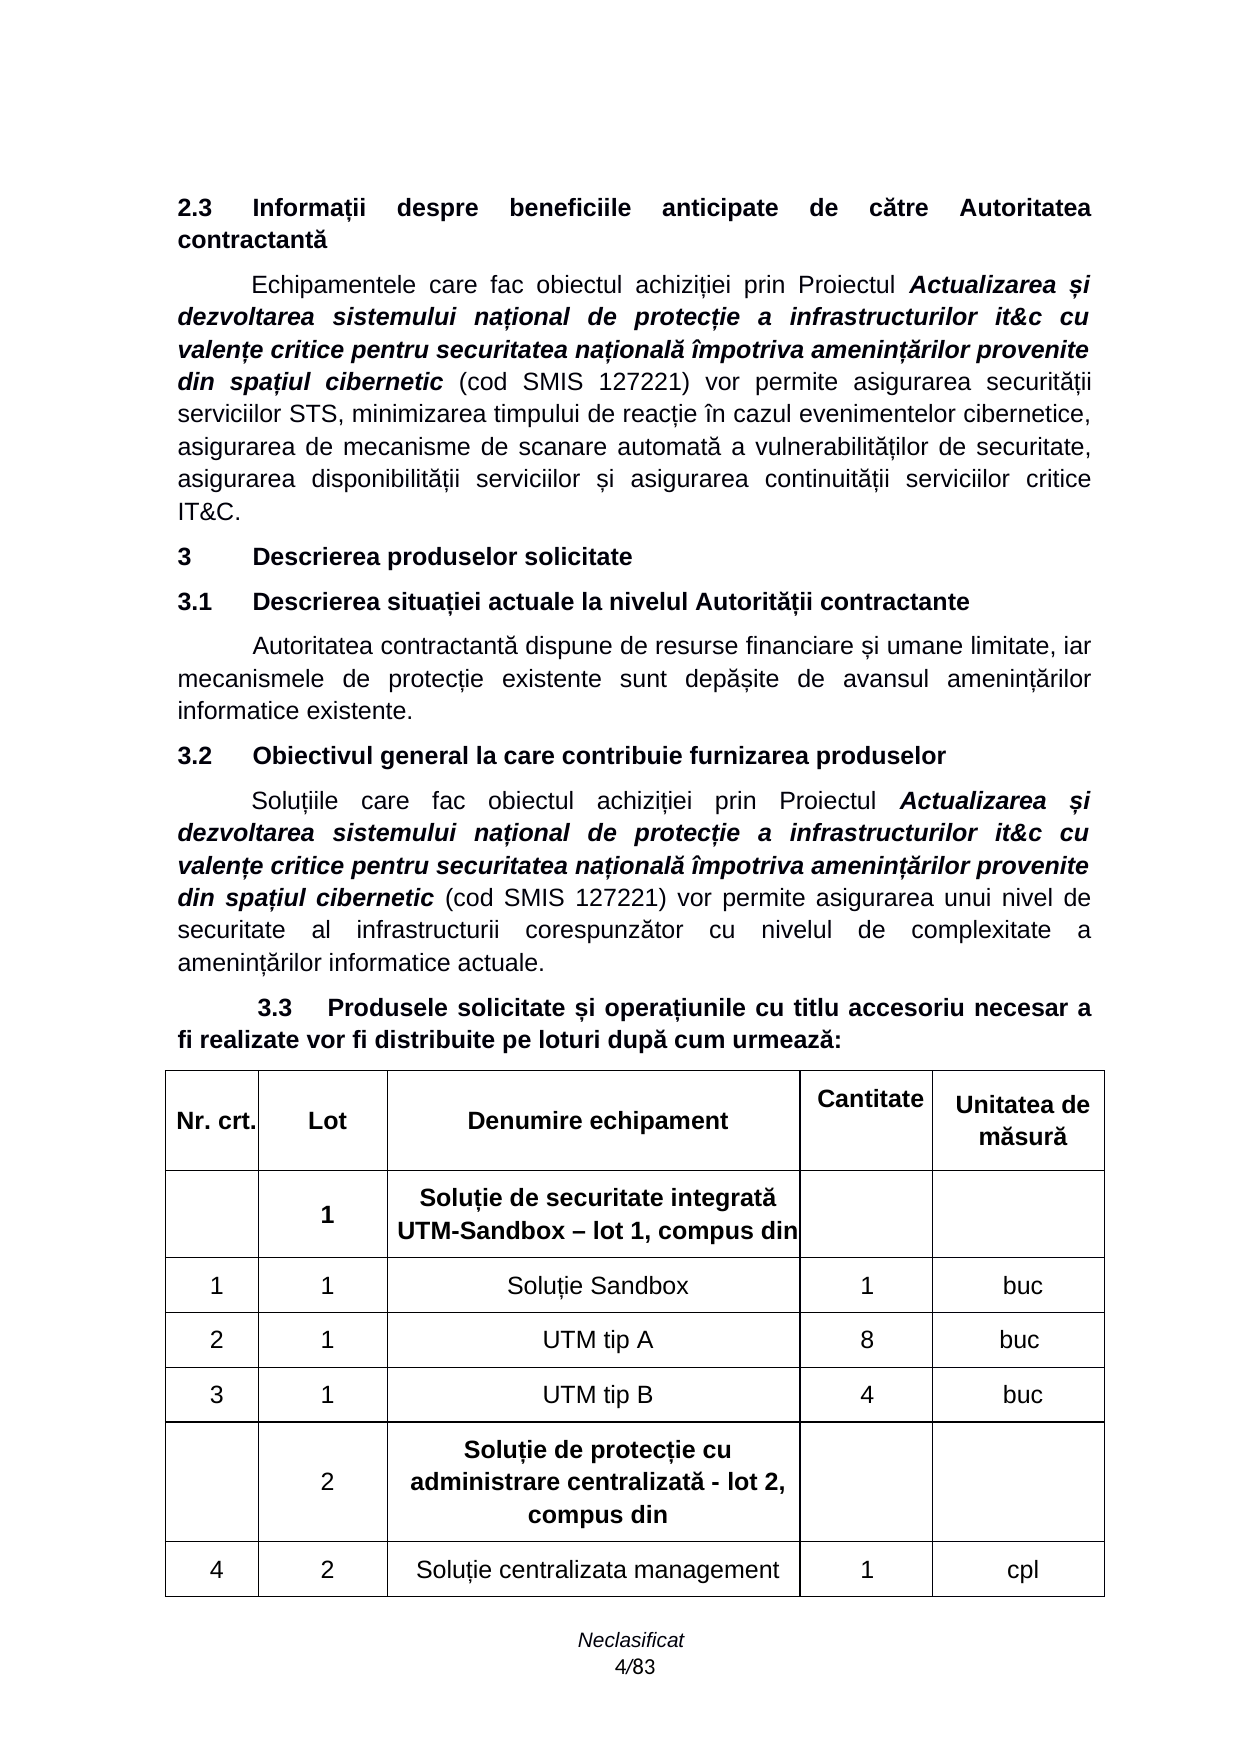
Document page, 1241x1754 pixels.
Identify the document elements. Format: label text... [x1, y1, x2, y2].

table_cell 2 [166, 1313, 258, 1367]
table_cell 8 [801, 1313, 932, 1367]
table_header Cantitate [801, 1071, 932, 1170]
table_cell UTM tip B [388, 1368, 799, 1421]
table_header Unitatea de măsură [933, 1071, 1104, 1170]
table_cell 1 [166, 1258, 258, 1312]
table_cell cpl [933, 1542, 1104, 1596]
text Autoritatea contractantă dispune de resurse financiare și umane limitate, iar mecanismele de protecție existente sunt depășite de avansul amenințărilor informatice existente. [177, 631, 1092, 725]
table_cell [933, 1423, 1104, 1541]
table_cell 1 [259, 1258, 387, 1312]
table_cell [166, 1423, 258, 1541]
table_cell buc [933, 1313, 1104, 1367]
text Echipamentele care fac obiectul achiziției prin Proiectul Actualizarea și dezvoltarea sistemului național de protecție a infrastructurilor it&c cu valențe critice pentru securitatea națională împotriva amenințărilor provenite din spațiul cibernetic (cod SMIS 127221) vor permite asigurarea securității serviciilor STS, minimizarea timpului de reacție în cazul evenimentelor cibernetice, asigurarea de mecanisme de scanare automată a vulnerabilităților de securitate, asigurarea disponibilității serviciilor și asigurarea continuității serviciilor critice IT&C. [177, 270, 1092, 525]
table_cell [166, 1171, 258, 1257]
text Soluțiile care fac obiectul achiziției prin Proiectul Actualizarea și dezvoltarea sistemului național de protecție a infrastructurilor it&c cu valențe critice pentru securitatea națională împotriva amenințărilor provenite din spațiul cibernetic (cod SMIS 127221) vor permite asigurarea unui nivel de securitate al infrastructurii corespunzător cu nivelul de complexitate a amenințărilor informatice actuale. [177, 786, 1092, 977]
table_cell 3 [166, 1368, 258, 1421]
table_cell [801, 1171, 932, 1257]
text 2.3 Informații despre beneficiile anticipate de către Autoritatea contractantă [177, 193, 1092, 254]
table_cell Soluție Sandbox [388, 1258, 799, 1312]
table_cell 2 [259, 1423, 387, 1541]
table_header Denumire echipament [388, 1071, 799, 1170]
table_cell 1 [259, 1368, 387, 1421]
table_cell Soluție centralizata management [388, 1542, 799, 1596]
table_header Lot [259, 1071, 387, 1170]
table_cell Soluție de securitate integrată UTM-Sandbox – lot 1, compus din [388, 1171, 799, 1257]
text 3 Descrierea produselor solicitate [177, 542, 1092, 570]
table_cell buc [933, 1258, 1104, 1312]
table_cell [933, 1171, 1104, 1257]
table_cell [801, 1423, 932, 1541]
table_cell buc [933, 1368, 1104, 1421]
text 3.1 Descrierea situației actuale la nivelul Autorității contractante [177, 586, 1092, 615]
table_cell 4 [166, 1542, 258, 1596]
table_cell 1 [259, 1313, 387, 1367]
table_cell 2 [259, 1542, 387, 1596]
table_cell 1 [259, 1171, 387, 1257]
table_cell 1 [801, 1542, 932, 1596]
table_cell 1 [801, 1258, 932, 1312]
table_cell 4 [801, 1368, 932, 1421]
table_header Nr. crt. [166, 1071, 258, 1170]
text 3.2 Obiectivul general la care contribuie furnizarea produselor [177, 741, 1092, 770]
text 3.3 Produsele solicitate și operațiunile cu titlu accesoriu necesar a fi realizate vor fi distribuite pe loturi după cum urmează: [177, 993, 1092, 1054]
table_cell UTM tip A [388, 1313, 799, 1367]
table_cell Soluție de protecție cu administrare centralizată - lot 2, compus din [388, 1423, 799, 1541]
